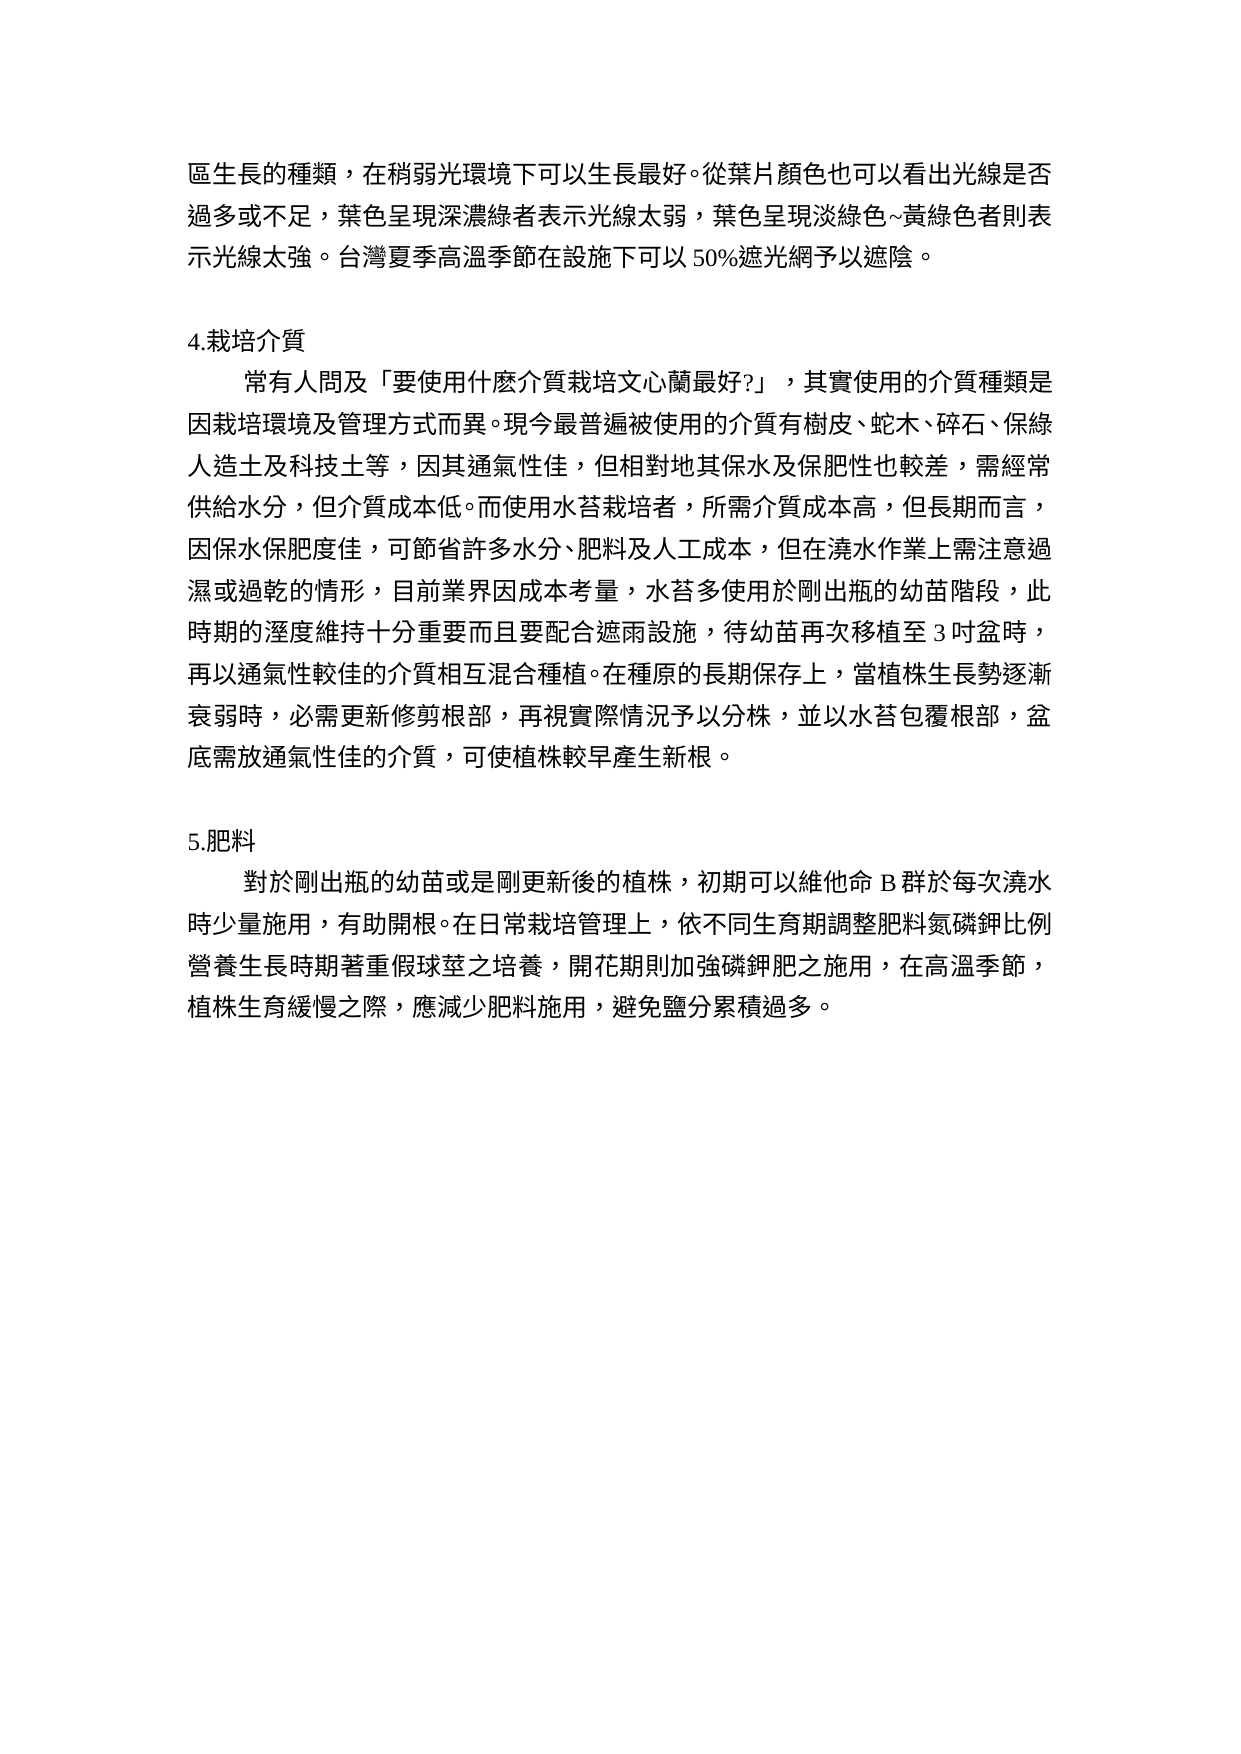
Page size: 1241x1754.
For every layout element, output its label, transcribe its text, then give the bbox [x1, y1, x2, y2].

text 5.肥料 [187, 817, 1053, 858]
text 4.栽培介質 [187, 317, 1053, 358]
text 區生長的種類，在稍弱光環境下可以生長最好。從葉片顏色也可以看出光線是否過多或不足，葉色呈現深濃綠者表示光線太弱，葉色呈現淡綠色~黃綠色者則表示光線太強。台灣夏季高溫季節在設施下可以50%遮光網予以遮陰。 [187, 150, 1053, 275]
text 常有人問及「要使用什麽介質栽培文心蘭最好?」，其實使用的介質種類是因栽培環境及管理方式而異。現今最普遍被使用的介質有樹皮、蛇木、碎石、保綠人造土及科技土等，因其通氣性佳，但相對地其保水及保肥性也較差，需經常供給水分，但介質成本低。而使用水苔栽培者，所需介質成本高，但長期而言，因保水保肥度佳，可節省許多水分、肥料及人工成本，但在澆水作業上需注意過濕或過乾的情形，目前業界因成本考量，水苔多使用於剛出瓶的幼苗階段，此時期的溼度維持十分重要而且要配合遮雨設施，待幼苗再次移植至3吋盆時，再以通氣性較佳的介質相互混合種植。在種原的長期保存上，當植株生長勢逐漸衰弱時，必需更新修剪根部，再視實際情況予以分株，並以水苔包覆根部，盆底需放通氣性佳的介質，可使植株較早產生新根。 [187, 358, 1053, 775]
text 對於剛出瓶的幼苗或是剛更新後的植株，初期可以維他命B群於每次澆水時少量施用，有助開根。在日常栽培管理上，依不同生育期調整肥料氮磷鉀比例，營養生長時期著重假球莖之培養，開花期則加強磷鉀肥之施用，在高溫季節，植株生育緩慢之際，應減少肥料施用，避免鹽分累積過多。 [187, 858, 1053, 1025]
